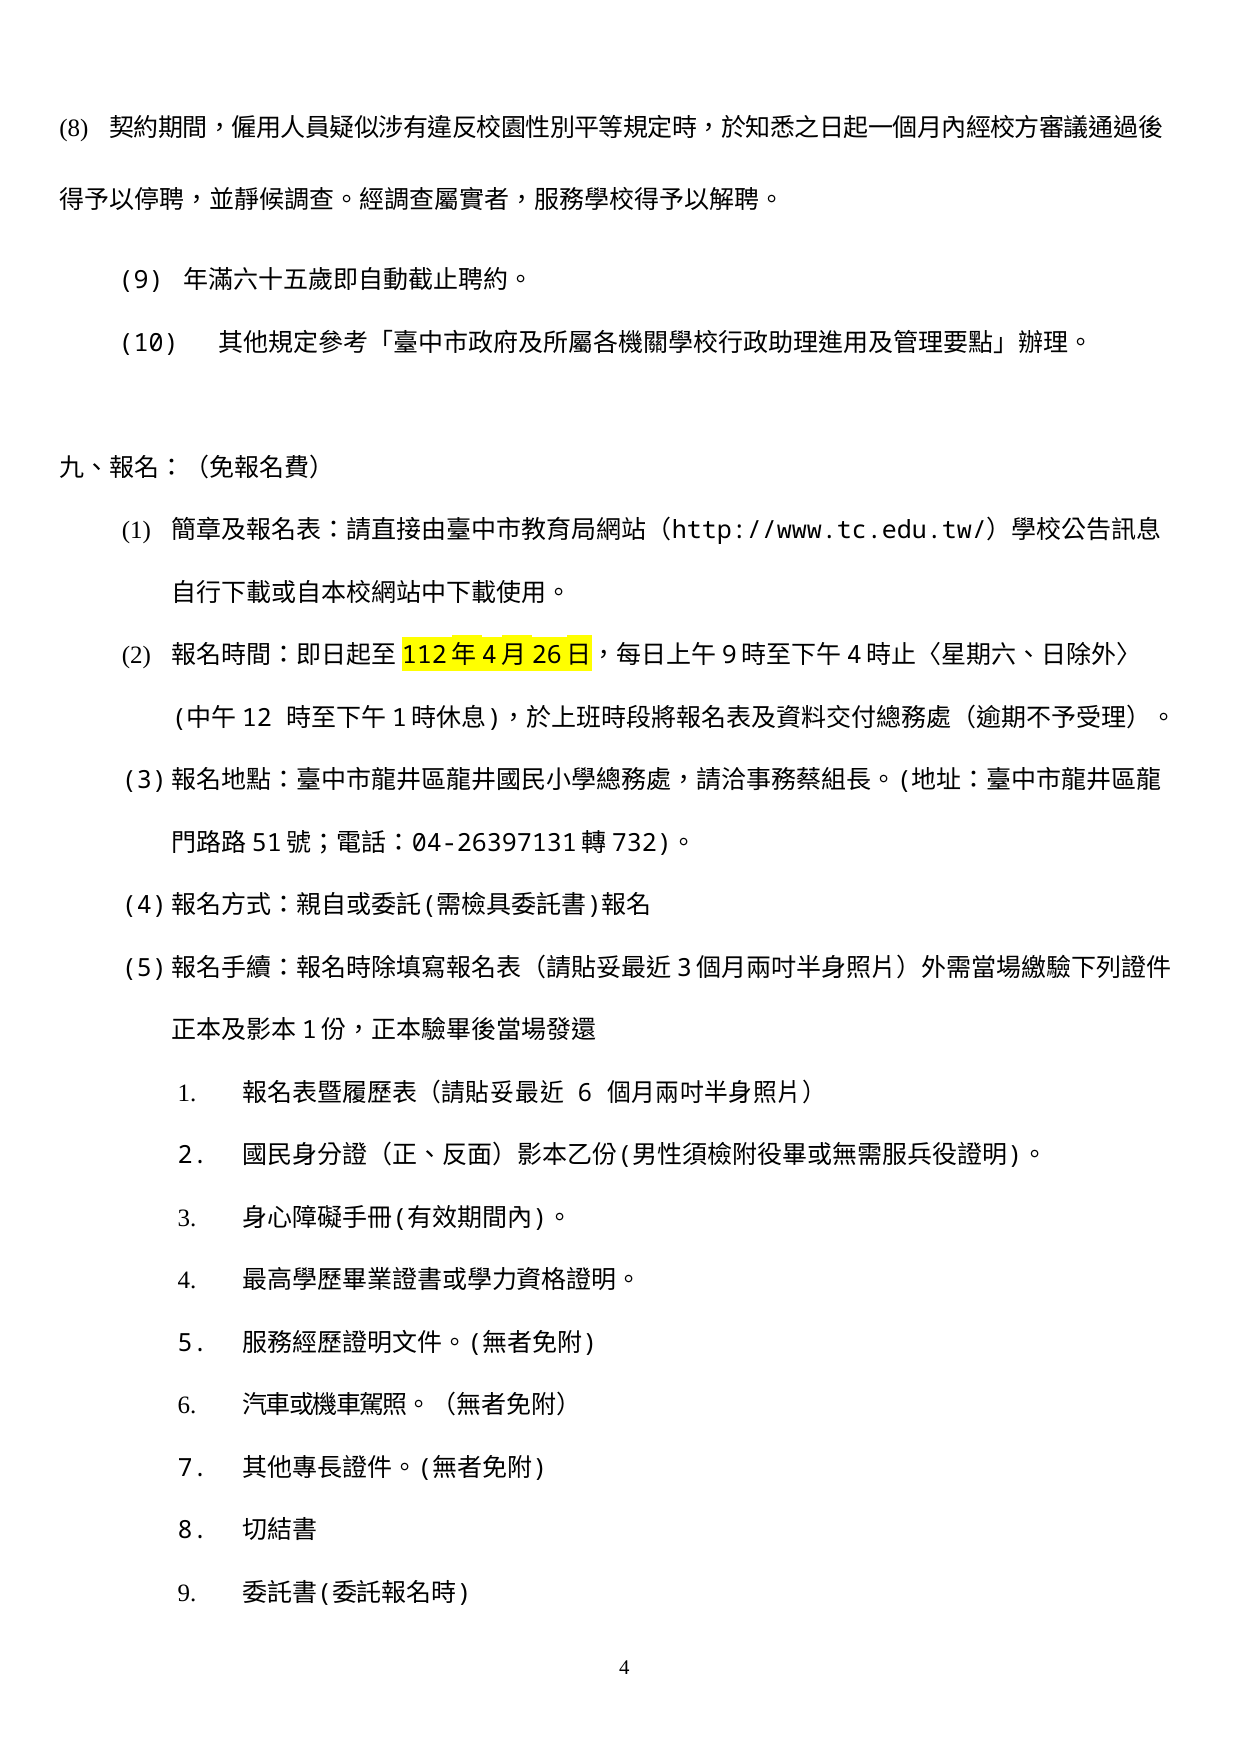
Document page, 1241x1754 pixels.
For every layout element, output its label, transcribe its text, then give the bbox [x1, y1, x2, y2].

list 契約期間，僱用人員疑似涉有違反校園性別平等規定時，於知悉之日起一個月內經校方審議通過後得予以停聘，並靜候調查。經調查屬實者，服務學校得予以解聘。 [59, 84, 1169, 218]
list 汽車或機車駕照。（無者免附） [177, 1361, 1181, 1423]
list 其他規定參考「臺中市政府及所屬各機關學校行政助理進用及管理要點」辦理。 [118, 298, 1181, 361]
list 報名表暨履歷表（請貼妥最近 6 個月兩吋半身照片） [177, 1048, 1181, 1111]
list 身心障礙手冊(有效期間內)。 [177, 1173, 1181, 1236]
list 報名時間：即日起至112年4月26日，每日上午9時至下午4時止〈星期六、日除外〉(中午12 時至下午1時休息)，於上班時段將報名表及資料交付總務處（逾期不予受理）。 [122, 611, 1181, 736]
list 服務經歷證明文件。(無者免附) [177, 1298, 1181, 1361]
list 年滿六十五歲即自動截止聘約。 [118, 236, 1181, 298]
list 報名地點：臺中市龍井區龍井國民小學總務處，請洽事務蔡組長。(地址：臺中市龍井區龍門路路51號；電話：04-26397131轉732)。 [122, 736, 1181, 861]
list 報名方式：親自或委託(需檢具委託書)報名 [122, 861, 1181, 923]
text 九、報名：（免報名費） [59, 423, 1181, 486]
list 國民身分證（正、反面）影本乙份(男性須檢附役畢或無需服兵役證明)。 [177, 1111, 1181, 1173]
list 委託書(委託報名時) [177, 1548, 1181, 1611]
list 切結書 [177, 1486, 1181, 1548]
list 最高學歷畢業證書或學力資格證明。 [177, 1236, 1181, 1298]
list 報名手續：報名時除填寫報名表（請貼妥最近3個月兩吋半身照片）外需當場繳驗下列證件正本及影本1份，正本驗畢後當場發還 [122, 923, 1181, 1048]
list 其他專長證件。(無者免附) [177, 1423, 1181, 1486]
list 簡章及報名表：請直接由臺中市教育局網站（http://www.tc.edu.tw/）學校公告訊息自行下載或自本校網站中下載使用。 [122, 486, 1181, 611]
